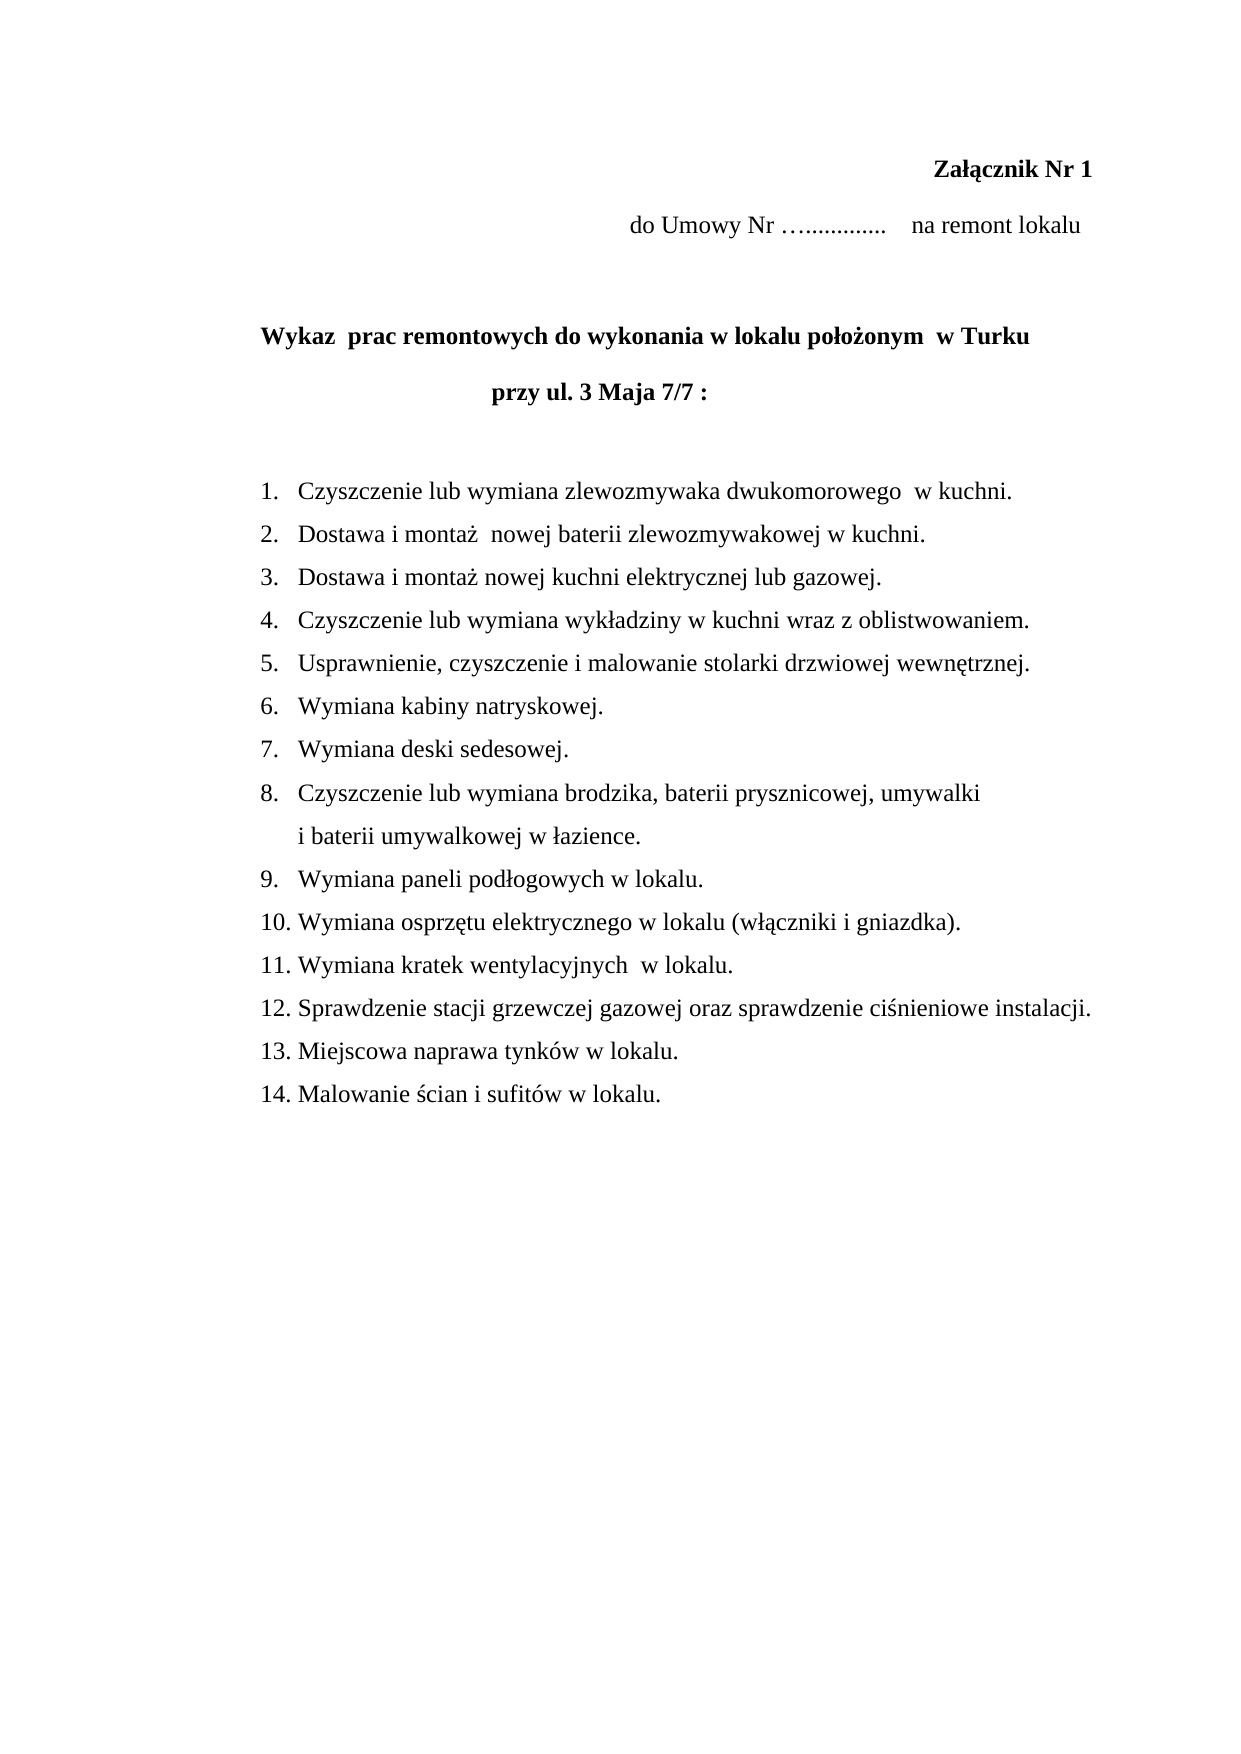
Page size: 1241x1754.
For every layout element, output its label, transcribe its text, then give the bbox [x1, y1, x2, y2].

text przy ul. 3 Maja 7/7 : [148, 377, 1082, 406]
list Sprawdzenie stacji grzewczej gazowej oraz sprawdzenie ciśnieniowe instalacji. [260, 993, 1093, 1022]
list Wymiana osprzętu elektrycznego w lokalu (włączniki i gniazdka). [260, 907, 1093, 936]
list Malowanie ścian i sufitów w lokalu. [260, 1079, 1093, 1108]
text do Umowy Nr …............. na remont lokalu [148, 210, 1081, 238]
list Dostawa i montaż nowej kuchni elektrycznej lub gazowej. [260, 562, 1093, 591]
list Czyszczenie lub wymiana zlewozmywaka dwukomorowego w kuchni. [260, 476, 1093, 504]
list Dostawa i montaż nowej baterii zlewozmywakowej w kuchni. [260, 519, 1093, 548]
subtitle Załącznik Nr 1 [660, 154, 1093, 183]
list Czyszczenie lub wymiana wykładziny w kuchni wraz z oblistwowaniem. [260, 605, 1093, 634]
list Wymiana kabiny natryskowej. [260, 691, 1093, 720]
text Wykaz prac remontowych do wykonania w lokalu położonym w Turku [148, 321, 1082, 350]
list Wymiana deski sedesowej. [260, 734, 1093, 763]
list i baterii umywalkowej w łazience. [260, 821, 1093, 849]
list Usprawnienie, czyszczenie i malowanie stolarki drzwiowej wewnętrznej. [260, 648, 1093, 677]
list Wymiana kratek wentylacyjnych w lokalu. [260, 950, 1093, 979]
list Miejscowa naprawa tynków w lokalu. [260, 1036, 1093, 1065]
list Czyszczenie lub wymiana brodzika, baterii prysznicowej, umywalki [260, 778, 1093, 806]
list Wymiana paneli podłogowych w lokalu. [260, 864, 1093, 893]
